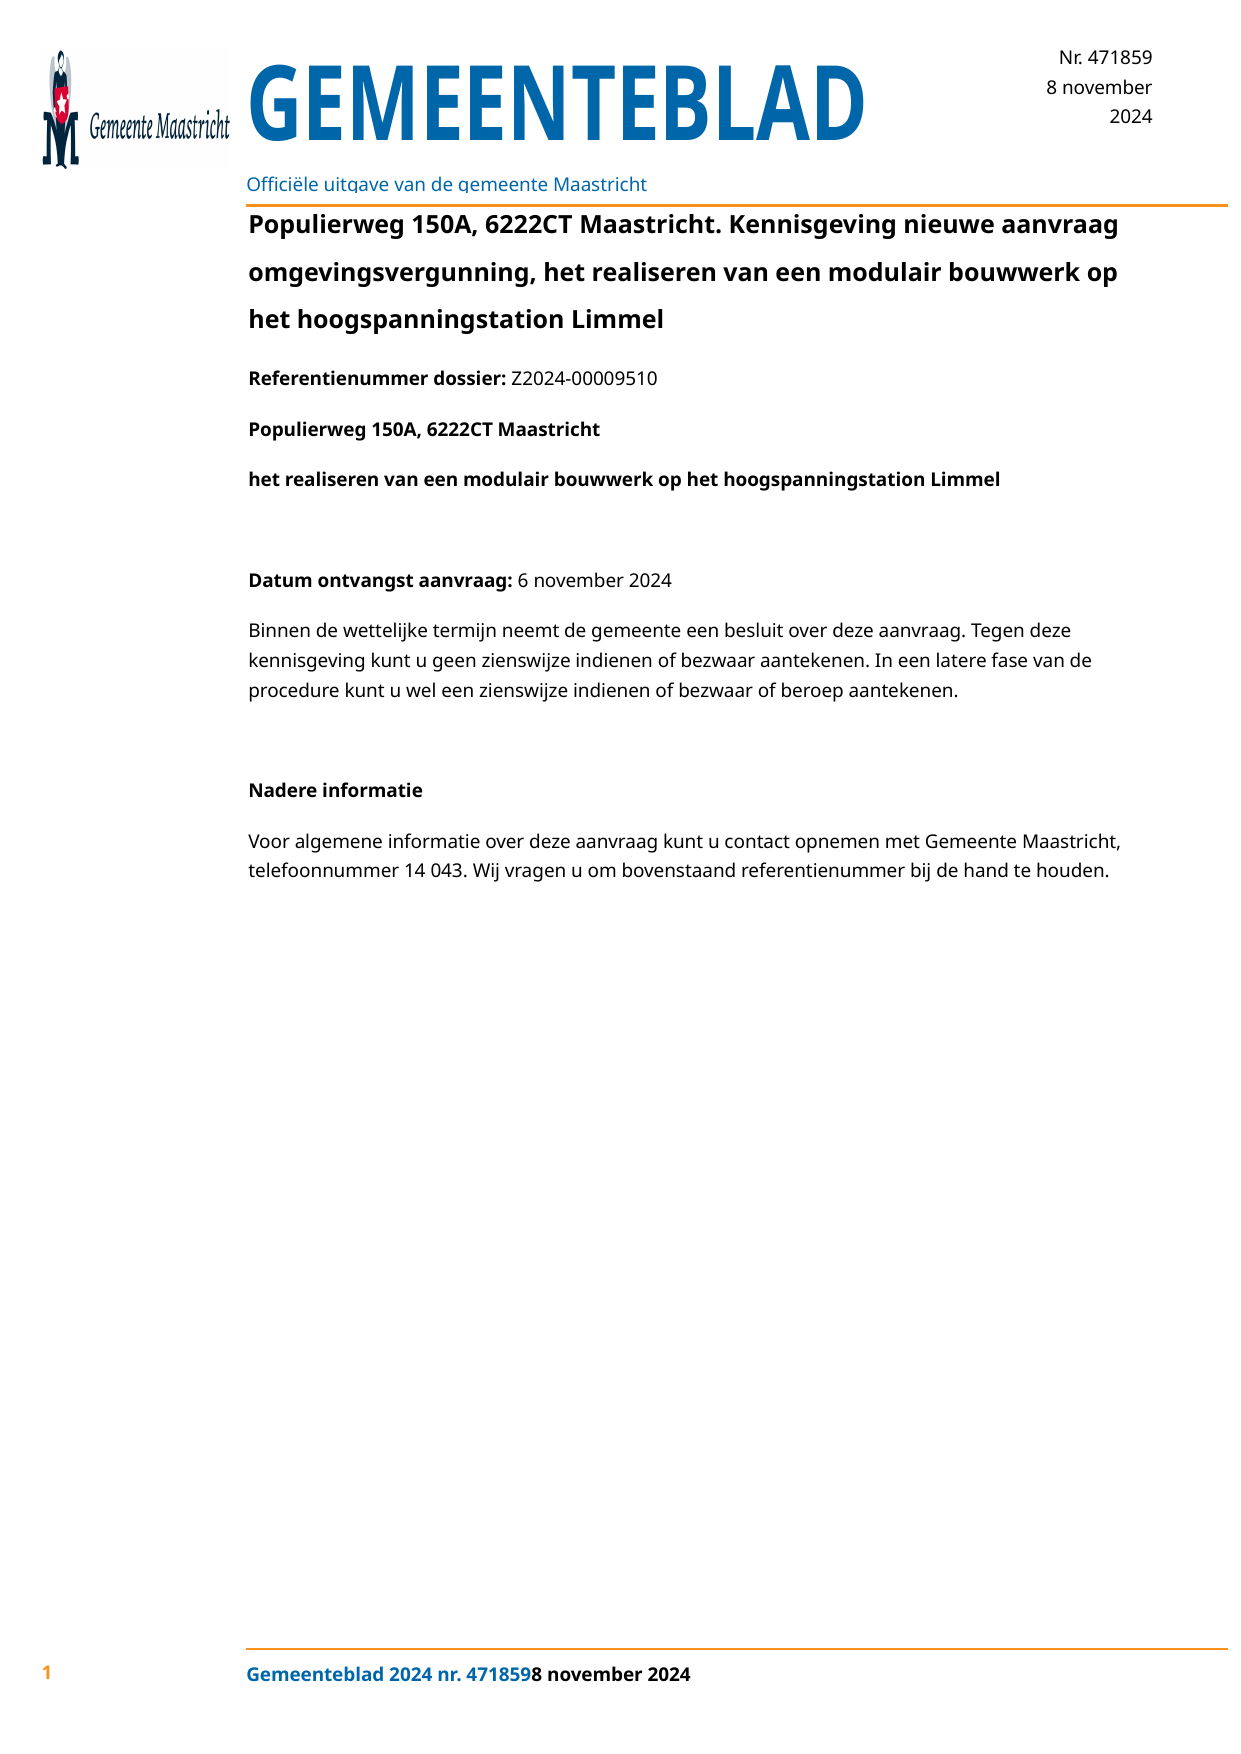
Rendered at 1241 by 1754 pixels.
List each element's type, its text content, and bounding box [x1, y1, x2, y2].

text Referentienummer dossier: Z2024-00009510 [248, 366, 1152, 391]
picture [41, 47, 231, 172]
text Binnen de wettelijke termijn neemt de gemeente een besluit over deze aanvraag. Tegen deze kennisgeving kunt u geen zienswijze indienen of bezwaar aantekenen. In een latere fase van de procedure kunt u wel een zienswijze indienen of bezwaar of beroep aantekenen. [248, 618, 1152, 702]
text het realiseren van een modulair bouwwerk op het hoogspanningstation Limmel [248, 466, 1152, 492]
text Populierweg 150A, 6222CT Maastricht. Kennisgeving nieuwe aanvraag omgevingsvergunning, het realiseren van een modulair bouwwerk op het hoogspanningstation Limmel [248, 207, 1152, 336]
text Datum ontvangst aanvraag: 6 november 2024 [248, 567, 1152, 593]
text Populierweg 150A, 6222CT Maastricht [248, 416, 1152, 442]
text Voor algemene informatie over deze aanvraag kunt u contact opnemen met Gemeente Maastricht, telefoonnummer 14 043. Wij vragen u om bovenstaand referentienummer bij de hand te houden. [248, 828, 1152, 883]
text Nadere informatie [248, 778, 1152, 803]
